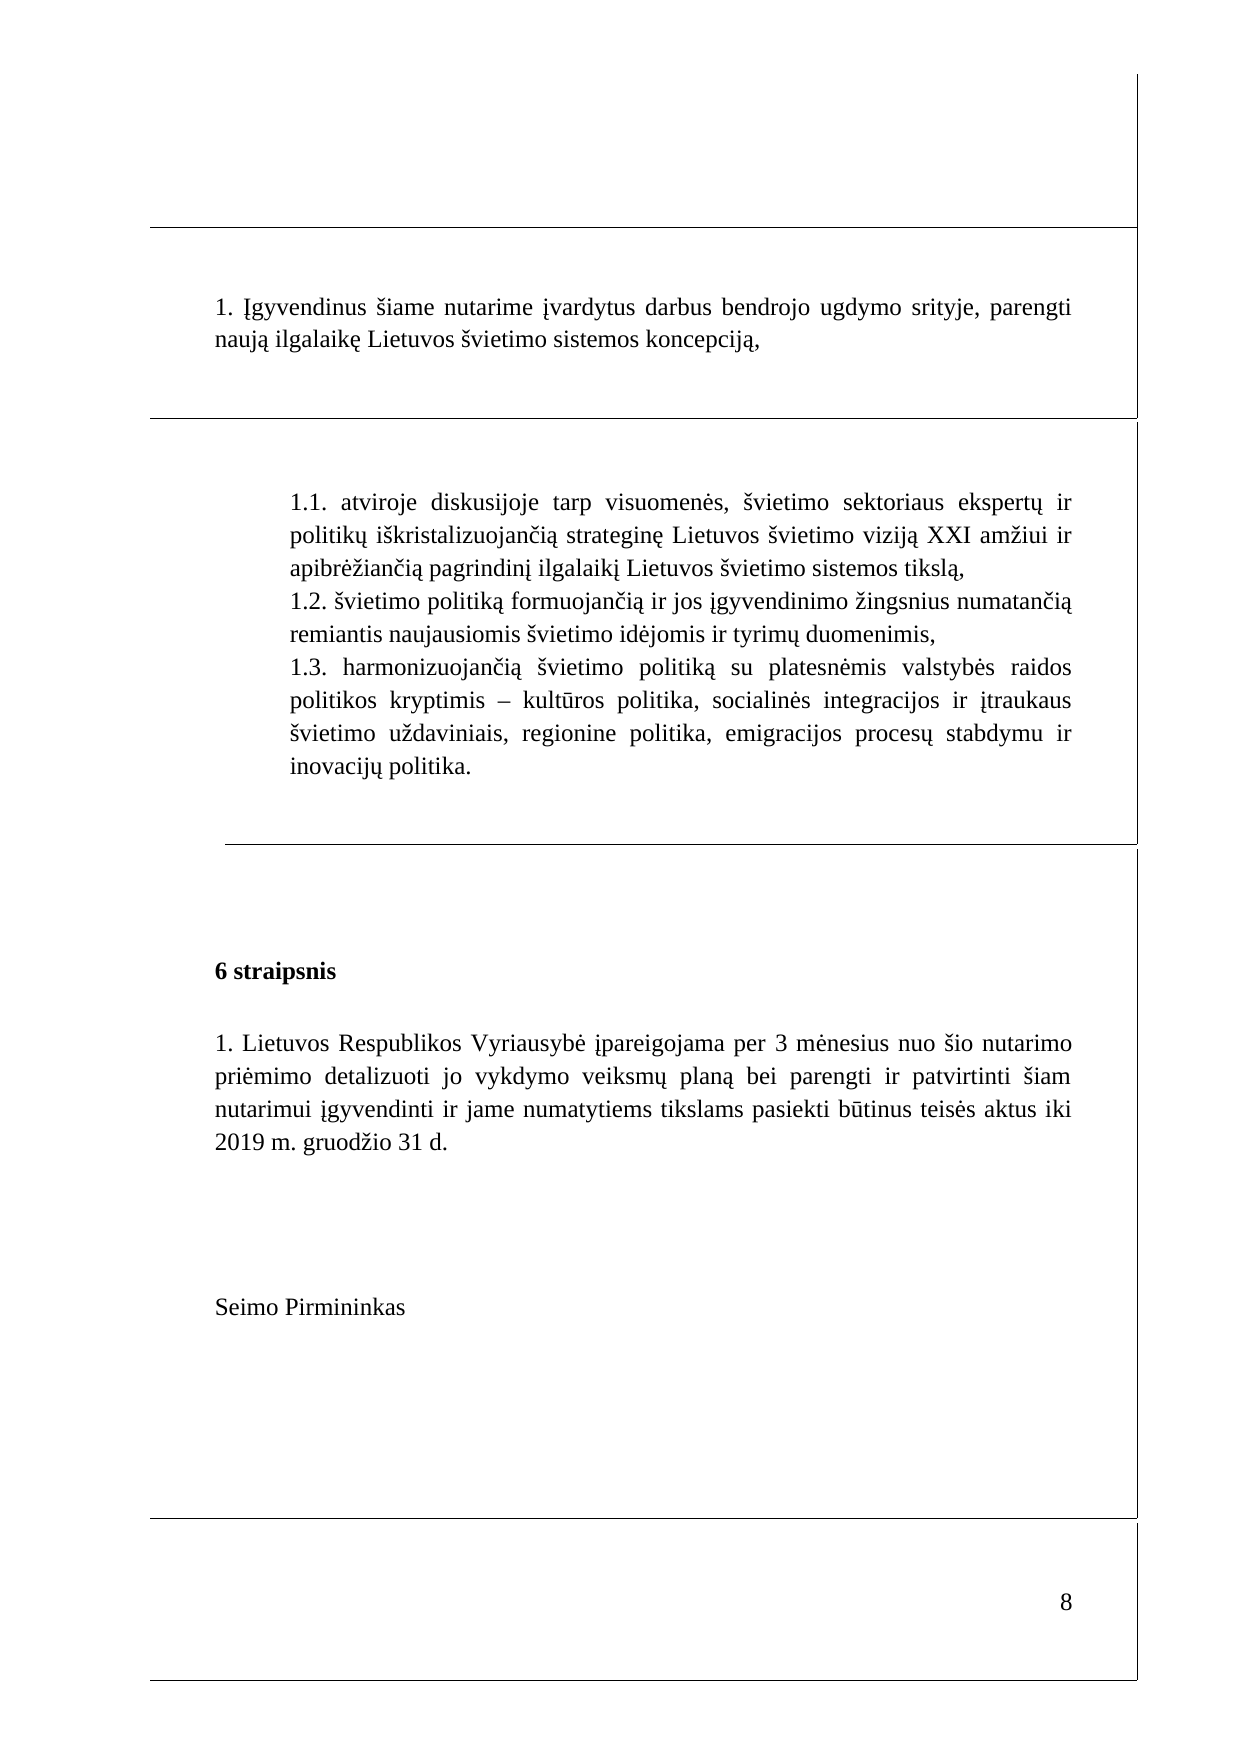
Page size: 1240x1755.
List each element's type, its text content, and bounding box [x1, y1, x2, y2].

text 1. Lietuvos Respublikos Vyriausybė įpareigojama per 3 mėnesius nuo šio nutarimo priėmimo detalizuoti jo vykdymo veiksmų planą bei parengti ir patvirtinti šiam nutarimui įgyvendinti ir jame numatytiems tikslams pasiekti būtinus teisės aktus iki 2019 m. gruodžio 31 d. [150, 1028, 1137, 1156]
text 1. Įgyvendinus šiame nutarime įvardytus darbus bendrojo ugdymo srityje, parengti naują ilgalaikę Lietuvos švietimo sistemos koncepciją, [150, 227, 1137, 418]
text 1.3. harmonizuojančią švietimo politiką su platesnėmis valstybės raidos politikos kryptimis – kultūros politika, socialinės integracijos ir įtraukaus švietimo uždaviniais, regionine politika, emigracijos procesų stabdymu ir inovacijų politika. [225, 587, 1137, 844]
text 1.1. atviroje diskusijoje tarp visuomenės, švietimo sektoriaus ekspertų ir politikų iškristalizuojančią strateginę Lietuvos švietimo viziją XXI amžiui ir apibrėžiančią pagrindinį ilgalaikį Lietuvos švietimo sistemos tikslą, [225, 422, 1137, 521]
text 1.2. švietimo politiką formuojančią ir jos įgyvendinimo žingsnius numatančią remiantis naujausiomis švietimo idėjomis ir tyrimų duomenimis, [225, 521, 1137, 587]
text Seimo Pirmininkas [150, 1228, 1137, 1321]
text 6 straipsnis [150, 892, 1137, 985]
